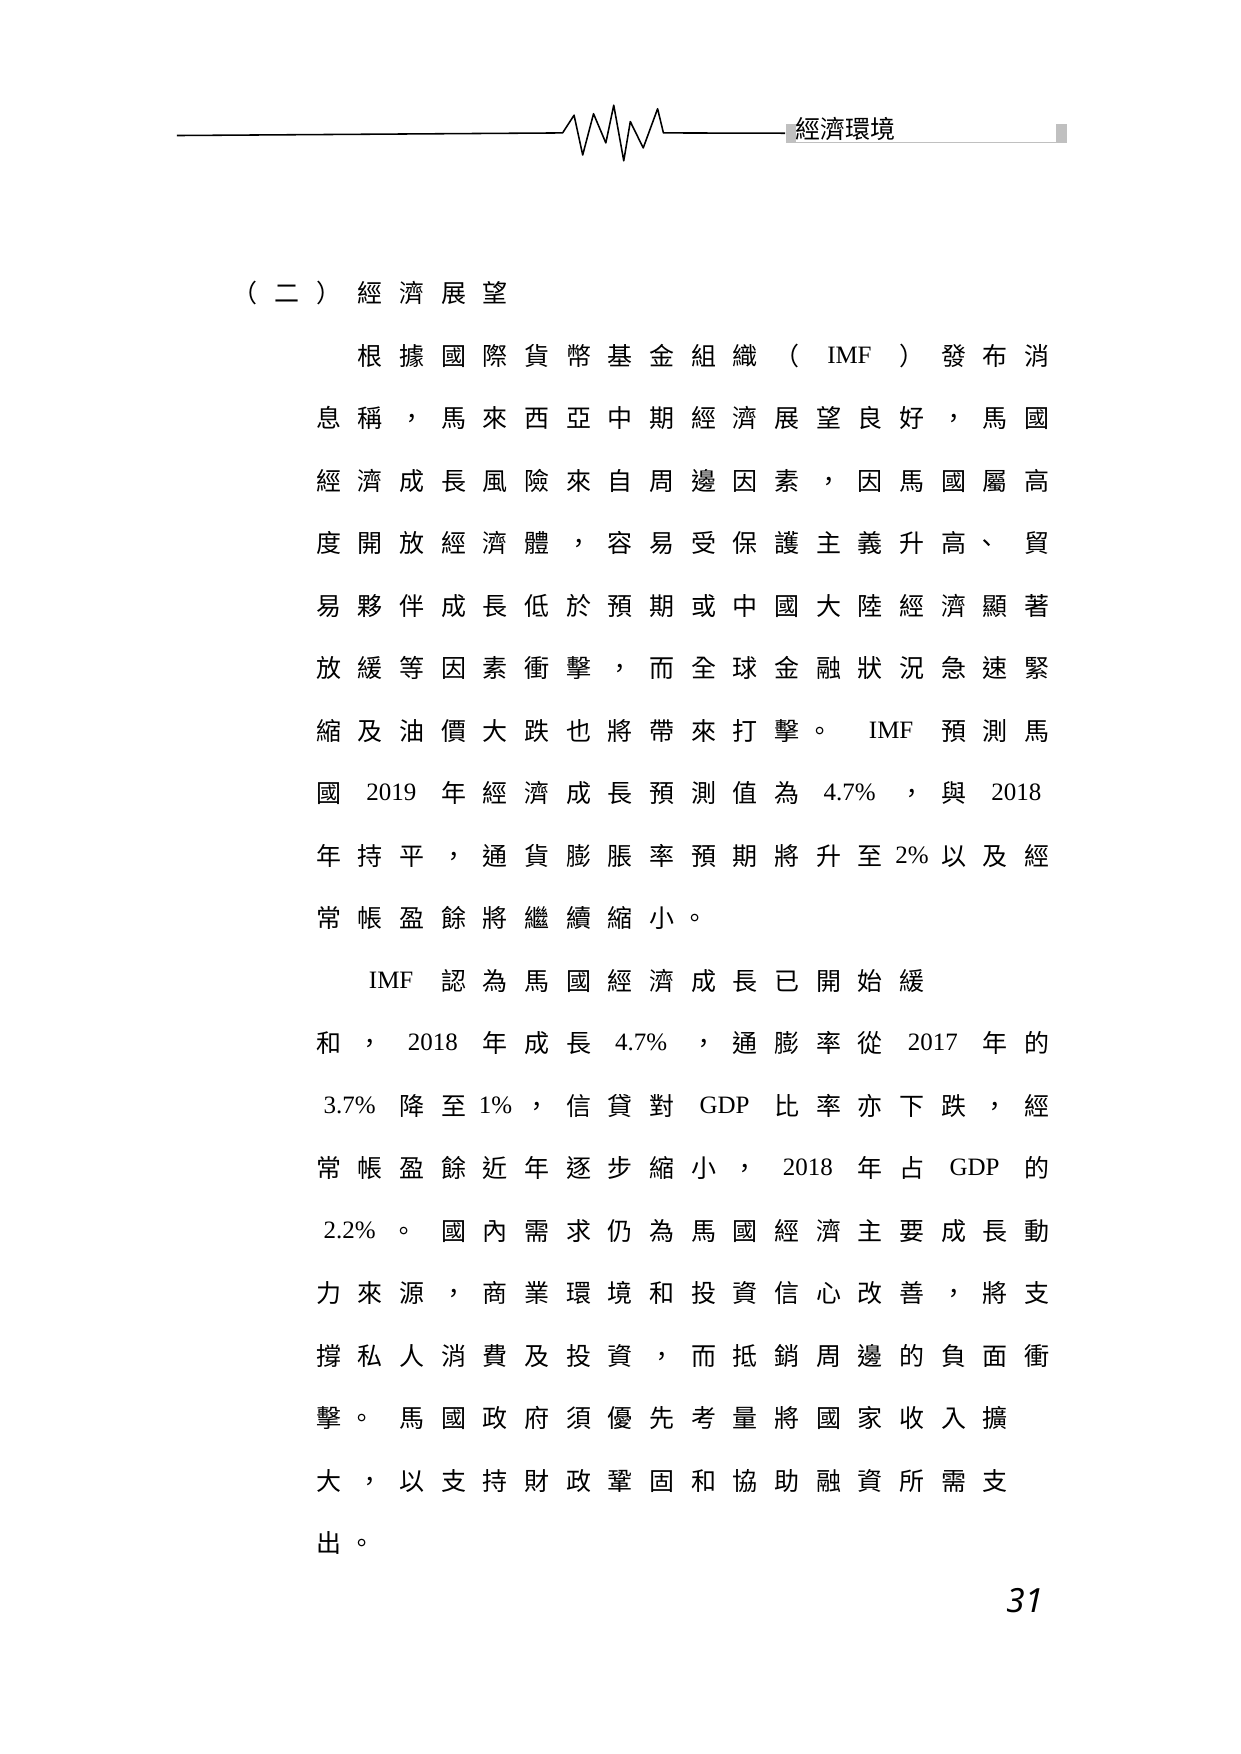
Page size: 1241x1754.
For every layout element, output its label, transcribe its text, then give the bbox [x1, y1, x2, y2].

text IMF認為馬國經濟成長已開始緩和，2018年成長4.7%，通膨率從2017年的3.7%降至1%，信貸對GDP比率亦下跌，經常帳盈餘近年逐步縮小，2018年占GDP的2.2%。國內需求仍為馬國經濟主要成長動力來源，商業環境和投資信心改善，將支撐私人消費及投資，而抵銷周邊的負面衝擊。馬國政府須優先考量將國家收入擴大，以支持財政鞏固和協助融資所需支出。 [281, 938, 1058, 1563]
text （二）經濟展望 [207, 250, 1058, 313]
text 根據國際貨幣基金組織（IMF）發布消息稱，馬來西亞中期經濟展望良好，馬國經濟成長風險來自周邊因素，因馬國屬高度開放經濟體，容易受保護主義升高、貿易夥伴成長低於預期或中國大陸經濟顯著放緩等因素衝擊，而全球金融狀況急速緊縮及油價大跌也將帶來打擊。IMF預測馬國2019年經濟成長預測值為4.7%，與2018年持平，通貨膨脹率預期將升至2%以及經常帳盈餘將繼續縮小。 [281, 313, 1058, 938]
